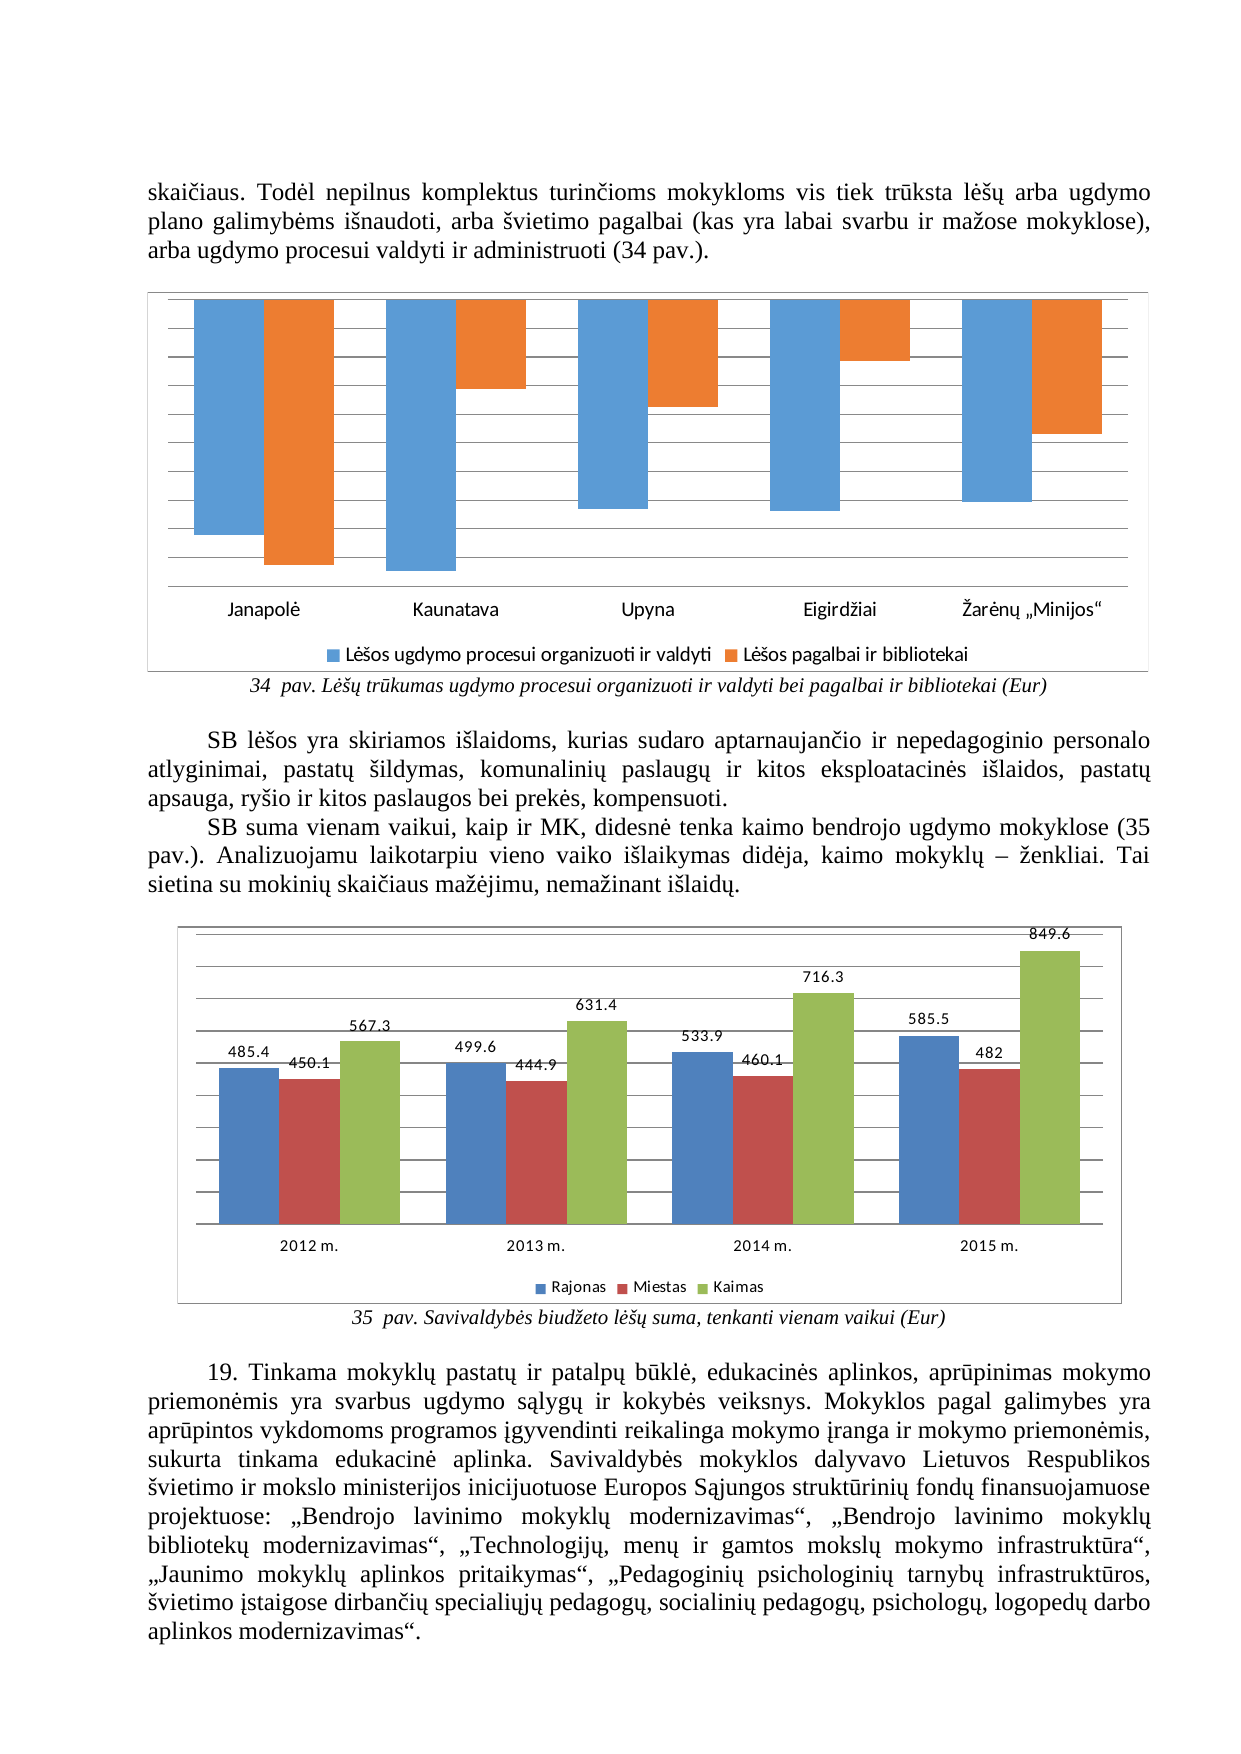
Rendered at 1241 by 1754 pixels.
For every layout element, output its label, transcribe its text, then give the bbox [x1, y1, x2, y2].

text SB lėšos yra skiriamos išlaidoms, kurias sudaro aptarnaujančio ir nepedagoginio personalo atlyginimai, pastatų šildymas, komunalinių paslaugų ir kitos eksploatacinės išlaidos, pastatų apsauga, ryšio ir kitos paslaugos bei prekės, kompensuoti. [148, 726, 1152, 812]
text skaičiaus. Todėl nepilnus komplektus turinčioms mokykloms vis tiek trūksta lėšų arba ugdymo plano galimybėms išnaudoti, arba švietimo pagalbai (kas yra labai svarbu ir mažose mokyklose), arba ugdymo procesui valdyti ir administruoti (34 pav.). [148, 177, 1152, 263]
text 34 pav. Lėšų trūkumas ugdymo procesui organizuoti ir valdyti bei pagalbai ir bibliotekai (Eur) [148, 672, 1152, 697]
text 19. Tinkama mokyklų pastatų ir patalpų būklė, edukacinės aplinkos, aprūpinimas mokymo priemonėmis yra svarbus ugdymo sąlygų ir kokybės veiksnys. Mokyklos pagal galimybes yra aprūpintos vykdomoms programos įgyvendinti reikalinga mokymo įranga ir mokymo priemonėmis, sukurta tinkama edukacinė aplinka. Savivaldybės mokyklos dalyvavo Lietuvos Respublikos švietimo ir mokslo ministerijos inicijuotuose Europos Sąjungos struktūrinių fondų finansuojamuose projektuose: „Bendrojo lavinimo mokyklų modernizavimas“, „Bendrojo lavinimo mokyklų bibliotekų modernizavimas“, „Technologijų, menų ir gamtos mokslų mokymo infrastruktūra“, „Jaunimo mokyklų aplinkos pritaikymas“, „Pedagoginių psichologinių tarnybų infrastruktūros, švietimo įstaigose dirbančių specialiųjų pedagogų, socialinių pedagogų, psichologų, logopedų darbo aplinkos modernizavimas“. [148, 1357, 1152, 1645]
text 35 pav. Savivaldybės biudžeto lėšų suma, tenkanti vienam vaikui (Eur) [148, 1304, 1152, 1329]
text SB suma vienam vaikui, kaip ir MK, didesnė tenka kaimo bendrojo ugdymo mokyklose (35 pav.). Analizuojamu laikotarpiu vieno vaiko išlaikymas didėja, kaimo mokyklų – ženkliai. Tai sietina su mokinių skaičiaus mažėjimu, nemažinant išlaidų. [148, 812, 1152, 898]
